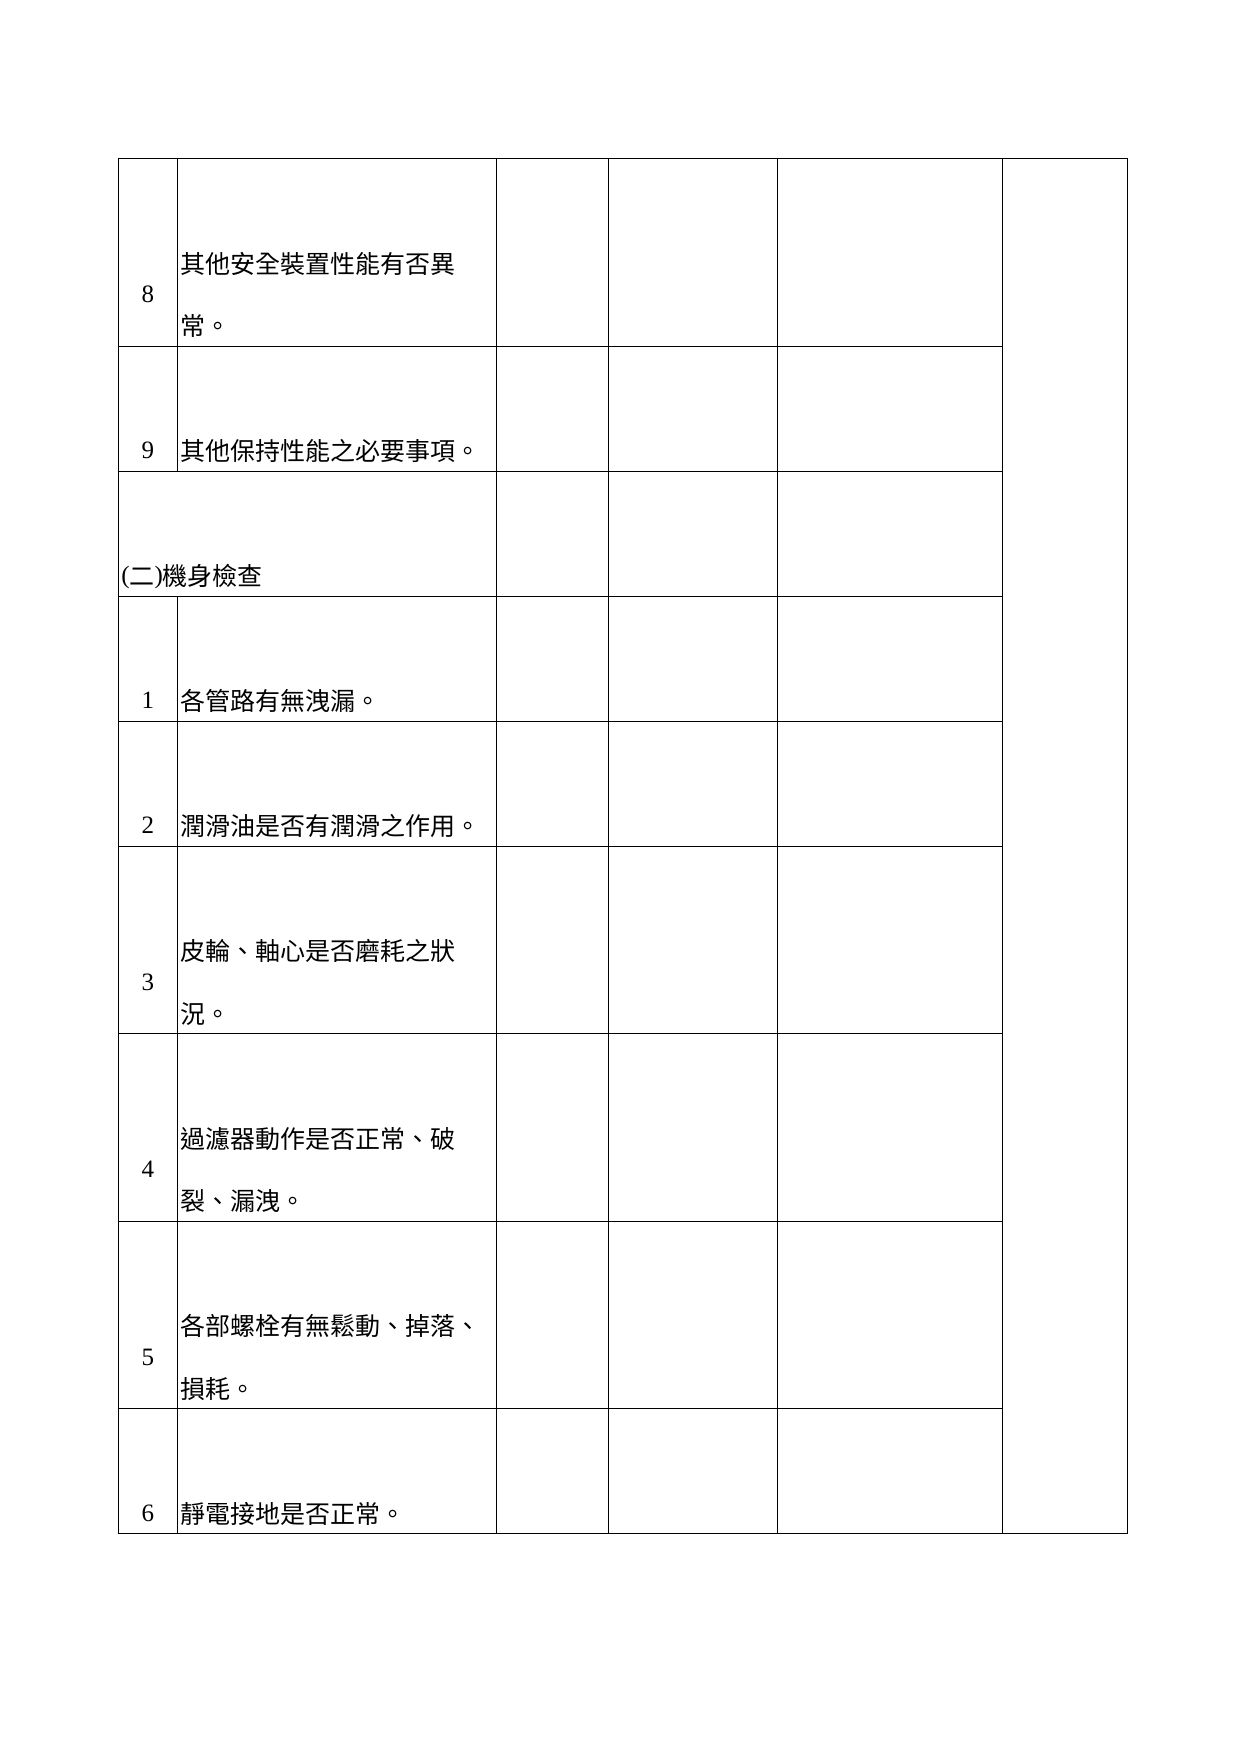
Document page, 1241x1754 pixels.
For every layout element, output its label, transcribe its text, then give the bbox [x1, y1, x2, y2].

table_cell 過濾器動作是否正常、破裂、漏洩。 [178, 1034, 496, 1221]
table_cell [609, 847, 777, 1033]
table_cell 6 [119, 1409, 177, 1533]
table_cell [497, 1409, 608, 1533]
table_cell 各部螺栓有無鬆動、掉落、損耗。 [178, 1222, 496, 1408]
table_cell [778, 159, 1002, 346]
table_cell [778, 847, 1002, 1033]
table_cell [778, 1222, 1002, 1408]
table_cell [497, 722, 608, 846]
table_cell 8 [119, 159, 177, 346]
table_cell [609, 1034, 777, 1221]
table_cell 皮輪、軸心是否磨耗之狀況。 [178, 847, 496, 1033]
table_cell 3 [119, 847, 177, 1033]
table_cell [609, 472, 777, 596]
table_cell [609, 722, 777, 846]
table_cell [778, 1034, 1002, 1221]
table_cell 各管路有無洩漏。 [178, 597, 496, 721]
table_cell [497, 1222, 608, 1408]
table_cell 1 [119, 597, 177, 721]
table_cell [609, 597, 777, 721]
table_cell 2 [119, 722, 177, 846]
table_cell 5 [119, 1222, 177, 1408]
table_cell [609, 159, 777, 346]
table_cell [497, 347, 608, 471]
table_cell [497, 847, 608, 1033]
table_cell [609, 347, 777, 471]
table_cell [609, 1222, 777, 1408]
table_cell (二)機身檢查 [119, 472, 496, 596]
table_cell [1003, 159, 1127, 1533]
table_cell [778, 347, 1002, 471]
table_cell 4 [119, 1034, 177, 1221]
table_cell [609, 1409, 777, 1533]
table_cell [778, 472, 1002, 596]
table_cell 其他保持性能之必要事項。 [178, 347, 496, 471]
table_cell 潤滑油是否有潤滑之作用。 [178, 722, 496, 846]
table_cell [778, 597, 1002, 721]
table_cell [497, 597, 608, 721]
table_cell 靜電接地是否正常。 [178, 1409, 496, 1533]
table_cell 9 [119, 347, 177, 471]
table_cell [778, 722, 1002, 846]
table_cell 其他安全裝置性能有否異常。 [178, 159, 496, 346]
table_cell [497, 159, 608, 346]
table_cell [778, 1409, 1002, 1533]
table_cell [497, 472, 608, 596]
table_cell [497, 1034, 608, 1221]
